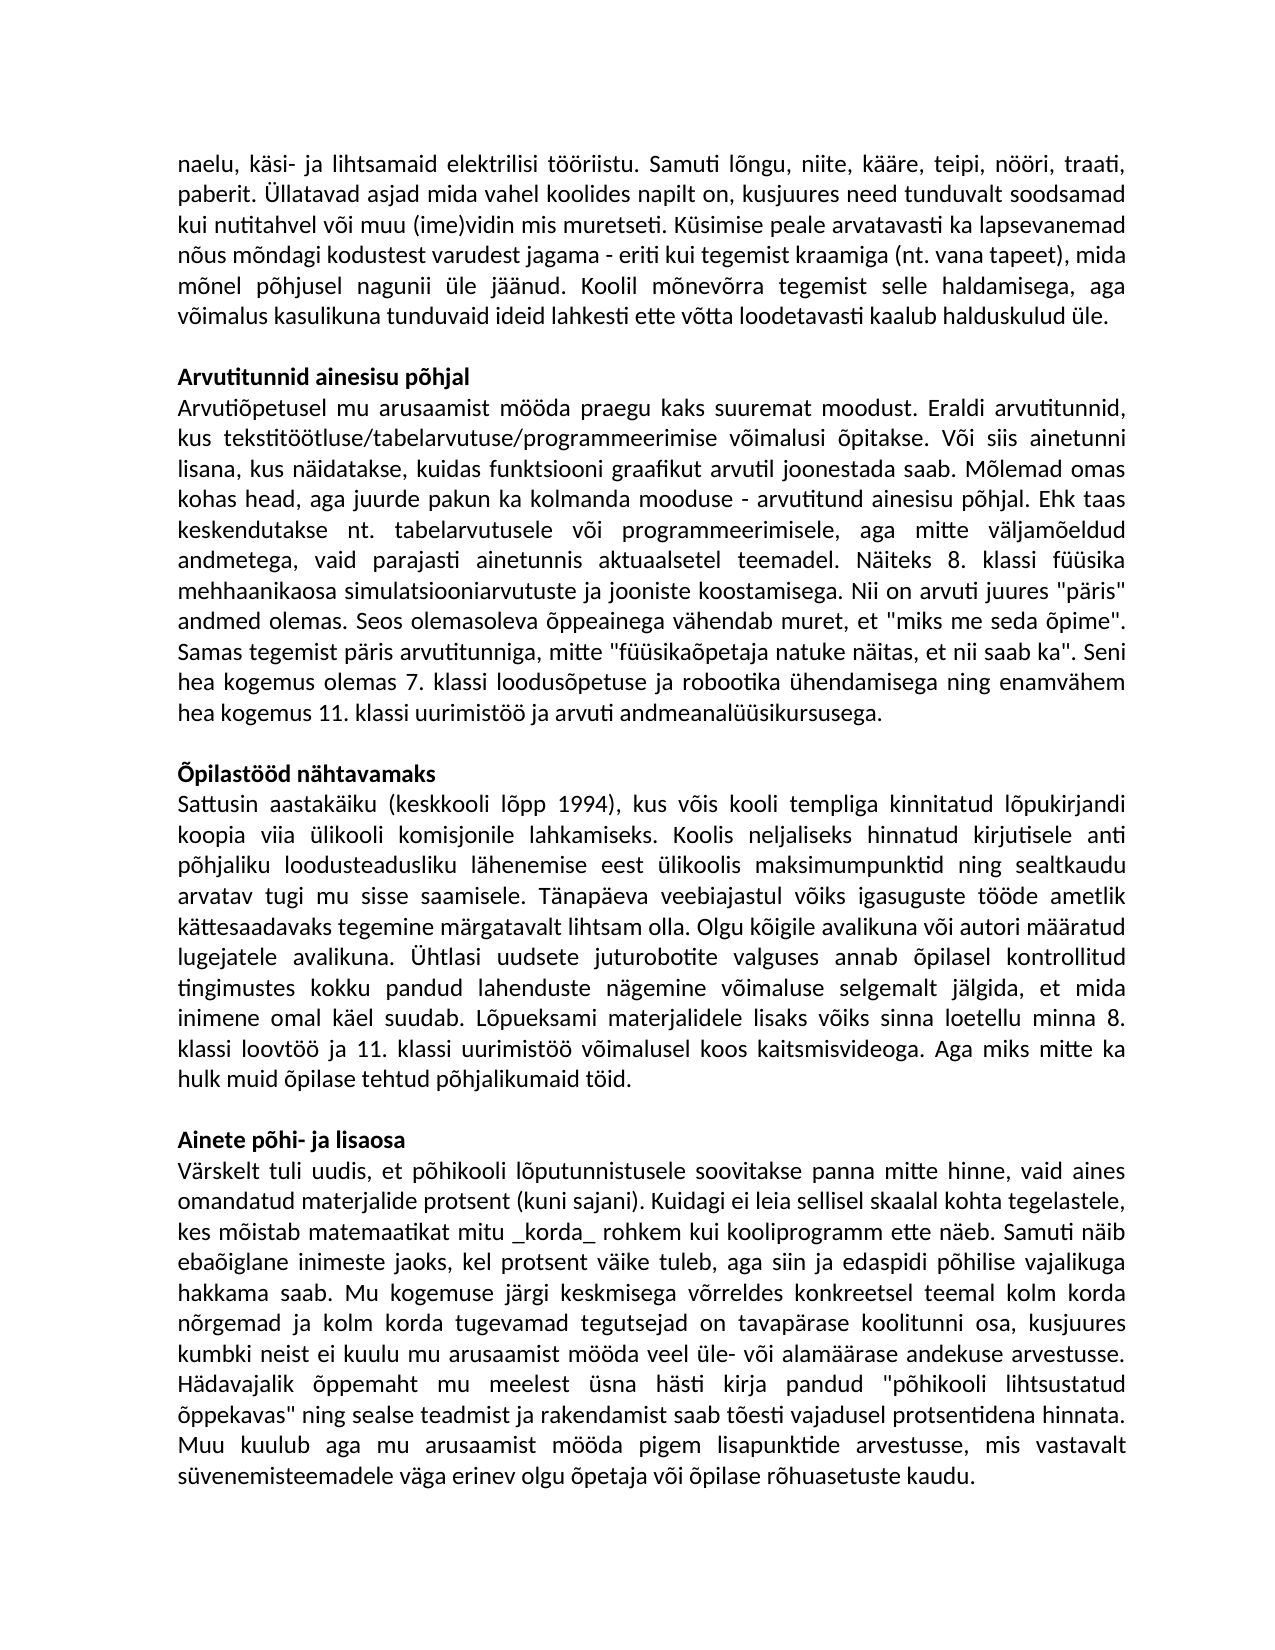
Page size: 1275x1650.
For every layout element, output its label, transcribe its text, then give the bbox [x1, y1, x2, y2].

text Sattusin aastakäiku (keskkooli lõpp 1994), kus võis kooli templiga kinnitatud lõpukirjandi koopia viia ülikooli komisjonile lahkamiseks. Koolis neljaliseks hinnatud kirjutisele anti põhjaliku loodusteadusliku lähenemise eest ülikoolis maksimumpunktid ning sealtkaudu arvatav tugi mu sisse saamisele. Tänapäeva veebiajastul võiks igasuguste tööde ametlik kättesaadavaks tegemine märgatavalt lihtsam olla. Olgu kõigile avalikuna või autori määratud lugejatele avalikuna. Ühtlasi uudsete juturobotite valguses annab õpilasel kontrollitud tingimustes kokku pandud lahenduste nägemine võimaluse selgemalt jälgida, et mida inimene omal käel suudab. Lõpueksami materjalidele lisaks võiks sinna loetellu minna 8. klassi loovtöö ja 11. klassi uurimistöö võimalusel koos kaitsmisvideoga. Aga miks mitte ka hulk muid õpilase tehtud põhjalikumaid töid. [177, 789, 1127, 1094]
text Arvutiõpetusel mu arusaamist mööda praegu kaks suuremat moodust. Eraldi arvutitunnid, kus tekstitöötluse/tabelarvutuse/programmeerimise võimalusi õpitakse. Või siis ainetunni lisana, kus näidatakse, kuidas funktsiooni graafikut arvutil joonestada saab. Mõlemad omas kohas head, aga juurde pakun ka kolmanda mooduse - arvutitund ainesisu põhjal. Ehk taas keskendutakse nt. tabelarvutusele või programmeerimisele, aga mitte väljamõeldud andmetega, vaid parajasti ainetunnis aktuaalsetel teemadel. Näiteks 8. klassi füüsika mehhaanikaosa simulatsiooniarvutuste ja jooniste koostamisega. Nii on arvuti juures "päris" andmed olemas. Seos olemasoleva õppeainega vähendab muret, et "miks me seda õpime". Samas tegemist päris arvutitunniga, mitte "füüsikaõpetaja natuke näitas, et nii saab ka". Seni hea kogemus olemas 7. klassi loodusõpetuse ja robootika ühendamisega ning enamvähem hea kogemus 11. klassi uurimistöö ja arvuti andmeanalüüsikursusega. [177, 392, 1127, 728]
text Arvutitunnid ainesisu põhjal [177, 361, 1127, 392]
text Õpilastööd nähtavamaks [177, 758, 1127, 789]
text Ainete põhi- ja lisaosa [177, 1124, 1127, 1155]
text naelu, käsi- ja lihtsamaid elektrilisi tööriistu. Samuti lõngu, niite, kääre, teipi, nööri, traati, paberit. Üllatavad asjad mida vahel koolides napilt on, kusjuures need tunduvalt soodsamad kui nutitahvel või muu (ime)vidin mis muretseti. Küsimise peale arvatavasti ka lapsevanemad nõus mõndagi kodustest varudest jagama - eriti kui tegemist kraamiga (nt. vana tapeet), mida mõnel põhjusel nagunii üle jäänud. Koolil mõnevõrra tegemist selle haldamisega, aga võimalus kasulikuna tunduvaid ideid lahkesti ette võtta loodetavasti kaalub halduskulud üle. [177, 148, 1127, 331]
text Värskelt tuli uudis, et põhikooli lõputunnistusele soovitakse panna mitte hinne, vaid aines omandatud materjalide protsent (kuni sajani). Kuidagi ei leia sellisel skaalal kohta tegelastele, kes mõistab matemaatikat mitu _korda_ rohkem kui kooliprogramm ette näeb. Samuti näib ebaõiglane inimeste jaoks, kel protsent väike tuleb, aga siin ja edaspidi põhilise vajalikuga hakkama saab. Mu kogemuse järgi keskmisega võrreldes konkreetsel teemal kolm korda nõrgemad ja kolm korda tugevamad tegutsejad on tavapärase koolitunni osa, kusjuures kumbki neist ei kuulu mu arusaamist mööda veel üle- või alamäärase andekuse arvestusse. Hädavajalik õppemaht mu meelest üsna hästi kirja pandud "põhikooli lihtsustatud õppekavas" ning sealse teadmist ja rakendamist saab tõesti vajadusel protsentidena hinnata. Muu kuulub aga mu arusaamist mööda pigem lisapunktide arvestusse, mis vastavalt süvenemisteemadele väga erinev olgu õpetaja või õpilase rõhuasetuste kaudu. [177, 1155, 1127, 1491]
